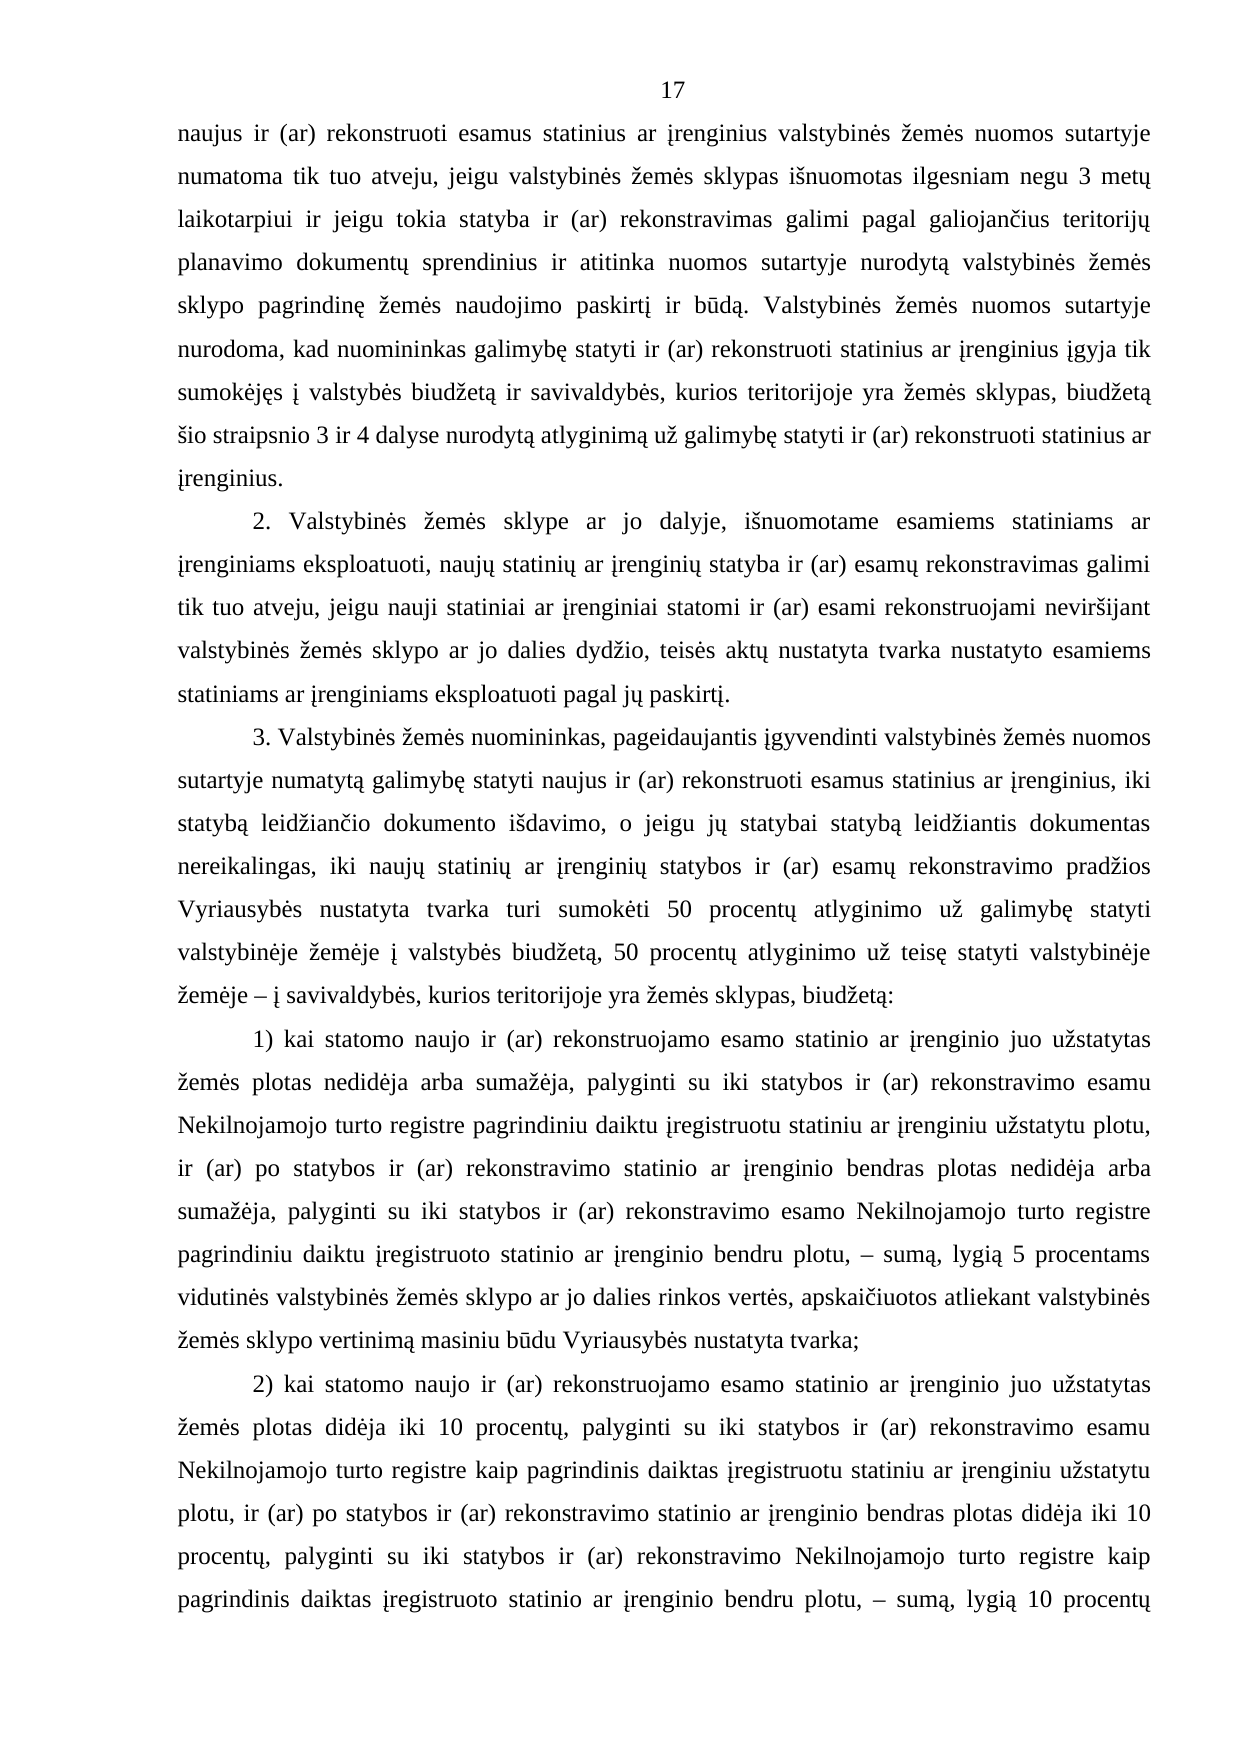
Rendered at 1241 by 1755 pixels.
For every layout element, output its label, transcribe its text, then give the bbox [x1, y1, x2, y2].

text 2. Valstybinės žemės sklype ar jo dalyje, išnuomotame esamiems statiniams ar įrenginiams eksploatuoti, naujų statinių ar įrenginių statyba ir (ar) esamų rekonstravimas galimi tik tuo atveju, jeigu nauji statiniai ar įrenginiai statomi ir (ar) esami rekonstruojami neviršijant valstybinės žemės sklypo ar jo dalies dydžio, teisės aktų nustatyta tvarka nustatyto esamiems statiniams ar įrenginiams eksploatuoti pagal jų paskirtį. [177, 506, 1152, 707]
text 3. Valstybinės žemės nuomininkas, pageidaujantis įgyvendinti valstybinės žemės nuomos sutartyje numatytą galimybę statyti naujus ir (ar) rekonstruoti esamus statinius ar įrenginius, iki statybą leidžiančio dokumento išdavimo, o jeigu jų statybai statybą leidžiantis dokumentas nereikalingas, iki naujų statinių ar įrenginių statybos ir (ar) esamų rekonstravimo pradžios Vyriausybės nustatyta tvarka turi sumokėti 50 procentų atlyginimo už galimybę statyti valstybinėje žemėje į valstybės biudžetą, 50 procentų atlyginimo už teisę statyti valstybinėje žemėje – į savivaldybės, kurios teritorijoje yra žemės sklypas, biudžetą: [177, 722, 1152, 1009]
text 2) kai statomo naujo ir (ar) rekonstruojamo esamo statinio ar įrenginio juo užstatytas žemės plotas didėja iki 10 procentų, palyginti su iki statybos ir (ar) rekonstravimo esamu Nekilnojamojo turto registre kaip pagrindinis daiktas įregistruotu statiniu ar įrenginiu užstatytu plotu, ir (ar) po statybos ir (ar) rekonstravimo statinio ar įrenginio bendras plotas didėja iki 10 procentų, palyginti su iki statybos ir (ar) rekonstravimo Nekilnojamojo turto registre kaip pagrindinis daiktas įregistruoto statinio ar įrenginio bendru plotu, – sumą, lygią 10 procentų [177, 1369, 1152, 1613]
text 1) kai statomo naujo ir (ar) rekonstruojamo esamo statinio ar įrenginio juo užstatytas žemės plotas nedidėja arba sumažėja, palyginti su iki statybos ir (ar) rekonstravimo esamu Nekilnojamojo turto registre pagrindiniu daiktu įregistruotu statiniu ar įrenginiu užstatytu plotu, ir (ar) po statybos ir (ar) rekonstravimo statinio ar įrenginio bendras plotas nedidėja arba sumažėja, palyginti su iki statybos ir (ar) rekonstravimo esamo Nekilnojamojo turto registre pagrindiniu daiktu įregistruoto statinio ar įrenginio bendru plotu, – sumą, lygią 5 procentams vidutinės valstybinės žemės sklypo ar jo dalies rinkos vertės, apskaičiuotos atliekant valstybinės žemės sklypo vertinimą masiniu būdu Vyriausybės nustatyta tvarka; [177, 1024, 1152, 1354]
text naujus ir (ar) rekonstruoti esamus statinius ar įrenginius valstybinės žemės nuomos sutartyje numatoma tik tuo atveju, jeigu valstybinės žemės sklypas išnuomotas ilgesniam negu 3 metų laikotarpiui ir jeigu tokia statyba ir (ar) rekonstravimas galimi pagal galiojančius teritorijų planavimo dokumentų sprendinius ir atitinka nuomos sutartyje nurodytą valstybinės žemės sklypo pagrindinę žemės naudojimo paskirtį ir būdą. Valstybinės žemės nuomos sutartyje nurodoma, kad nuomininkas galimybę statyti ir (ar) rekonstruoti statinius ar įrenginius įgyja tik sumokėjęs į valstybės biudžetą ir savivaldybės, kurios teritorijoje yra žemės sklypas, biudžetą šio straipsnio 3 ir 4 dalyse nurodytą atlyginimą už galimybę statyti ir (ar) rekonstruoti statinius ar įrenginius. [177, 118, 1152, 492]
